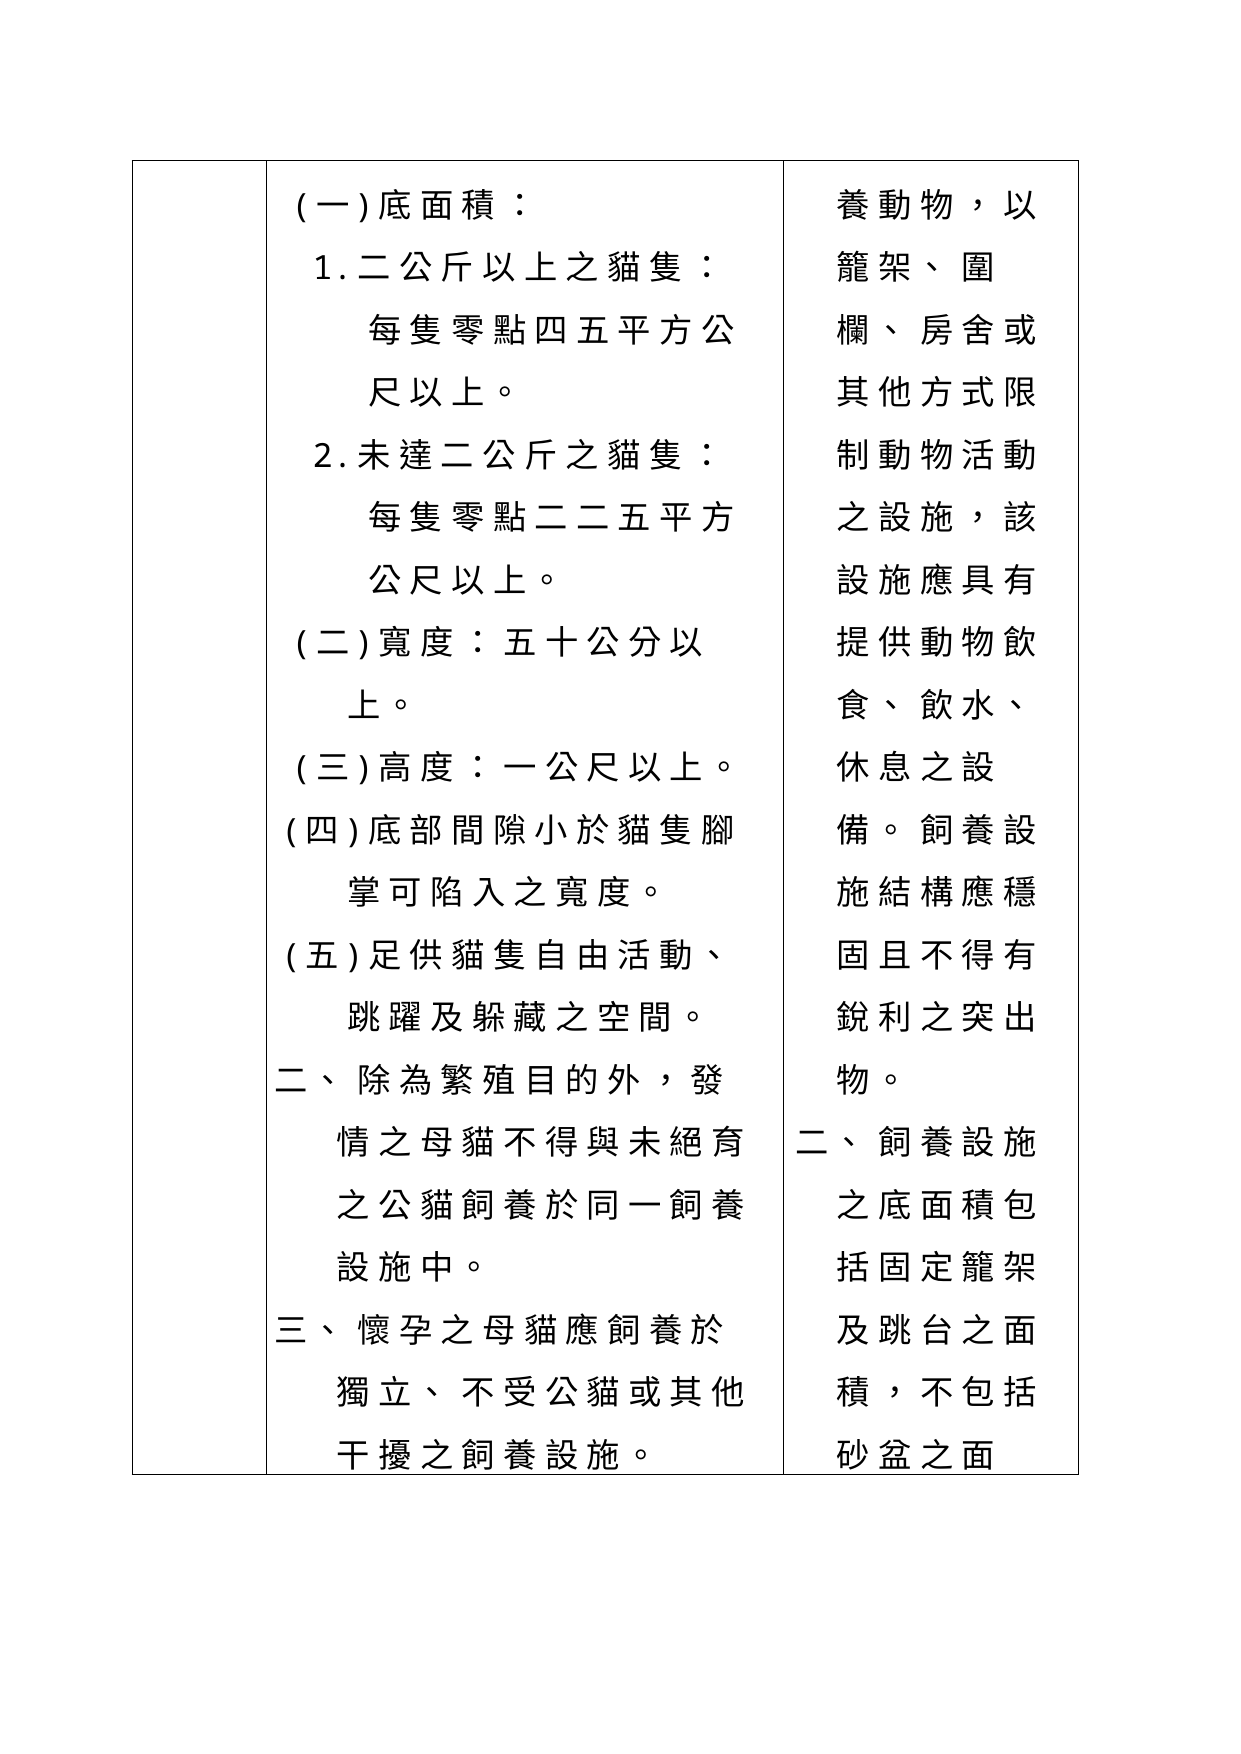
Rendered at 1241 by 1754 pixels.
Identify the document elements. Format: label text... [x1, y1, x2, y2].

table_cell 養動物，以籠架、圍欄、房舍或其他方式限制動物活動之設施，該設施應具有提供動物飲食、飲水、休息之設備。飼養設施結構應穩固且不得有銳利之突出物。 二、飼養設施之底面積包括固定籠架及跳台之面積，不包括砂盆之面 [784, 161, 1078, 1473]
table_cell [133, 161, 266, 1473]
table_cell (一)底面積： 1.二公斤以上之貓隻：每隻零點四五平方公尺以上。 2.未達二公斤之貓隻：每隻零點二二五平方公尺以上。 (二)寬度：五十公分以上。 (三)高度：一公尺以上。 (四)底部間隙小於貓隻腳掌可陷入之寬度。 (五)足供貓隻自由活動、跳躍及躲藏之空間。 二、除為繁殖目的外，發情之母貓不得與未絕育之公貓飼養於同一飼養設施中。 三、懷孕之母貓應飼養於獨立、不受公貓或其他干擾之飼養設施。 [267, 161, 783, 1473]
